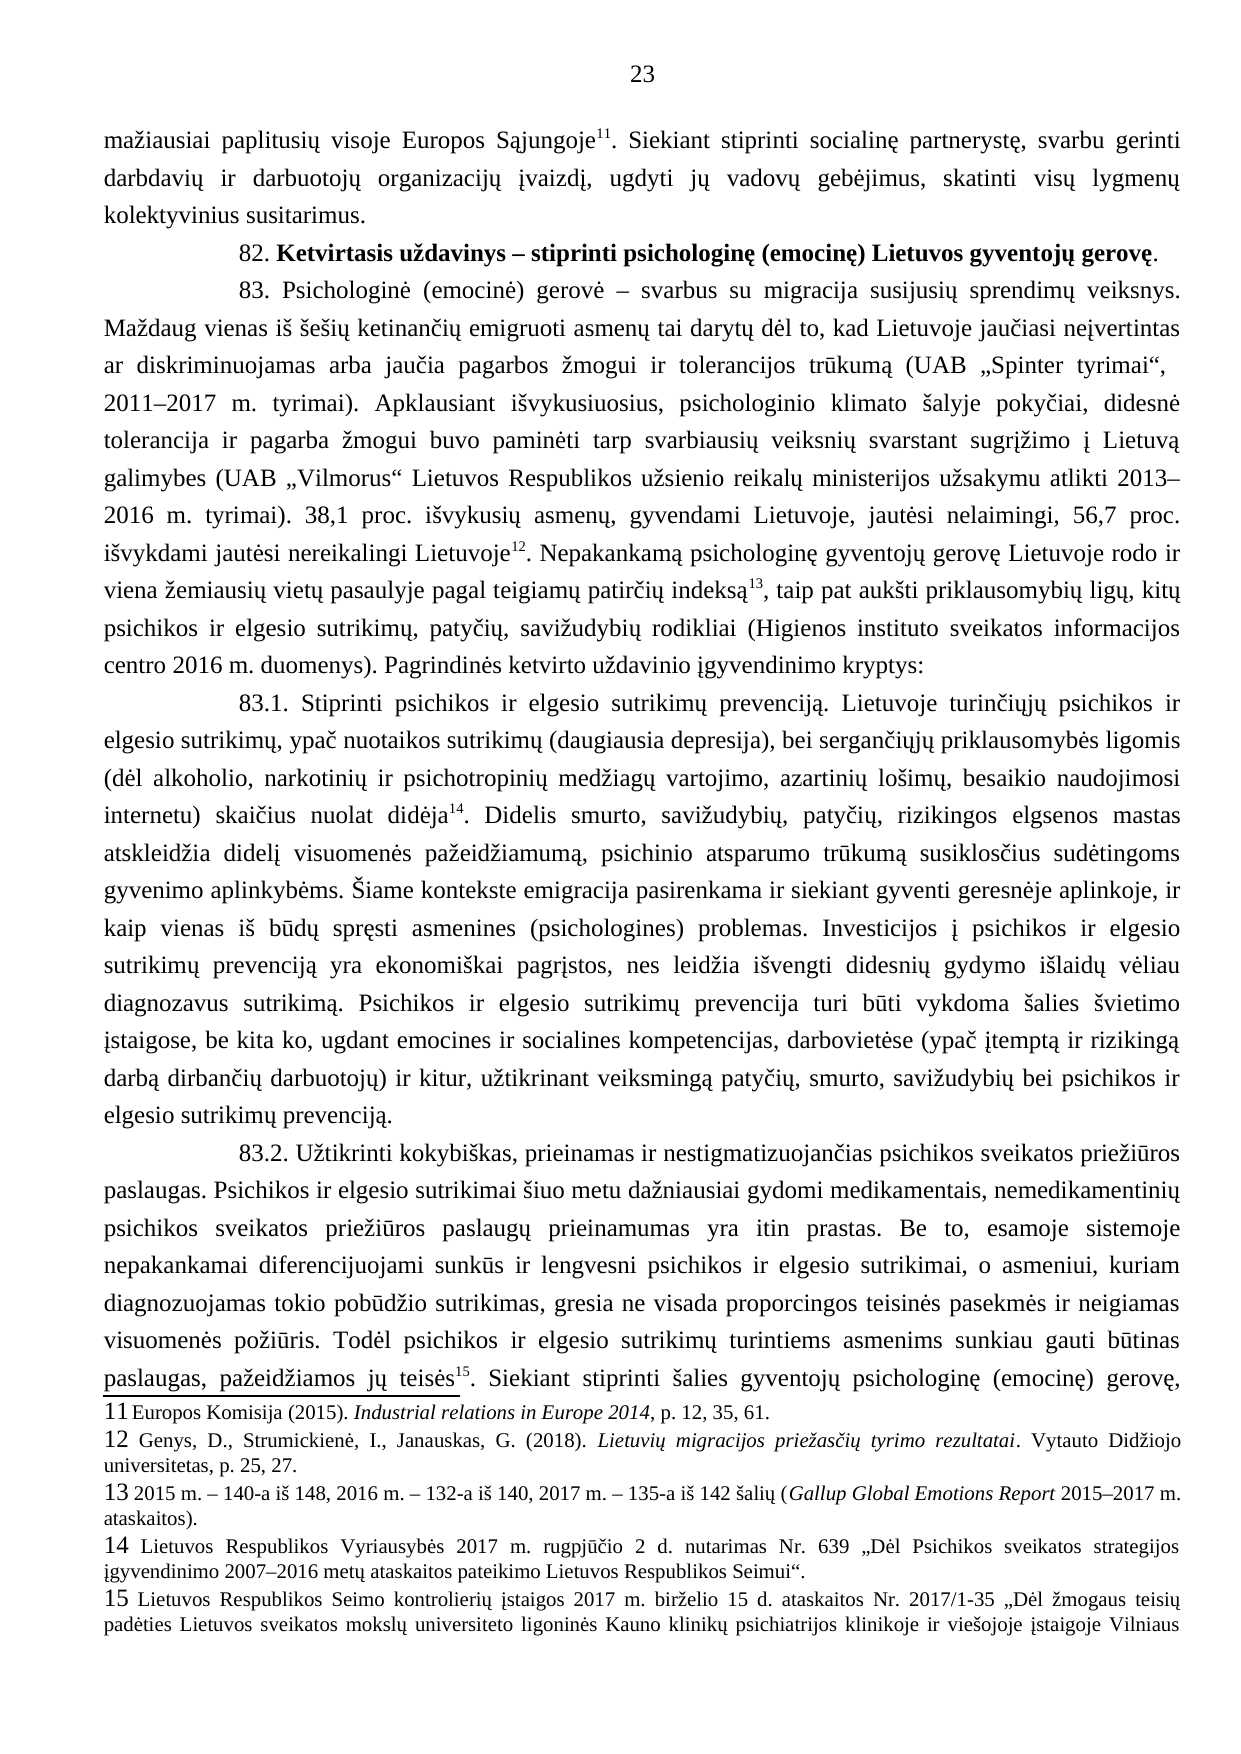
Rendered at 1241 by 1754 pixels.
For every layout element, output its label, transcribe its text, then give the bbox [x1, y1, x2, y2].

text Europos Komisija (2015). Industrial relations in Europe 2014, p. 12, 35, 61. [103, 1396, 1181, 1424]
text 83.1. Stiprinti psichikos ir elgesio sutrikimų prevenciją. Lietuvoje turinčiųjų psichikos ir elgesio sutrikimų, ypač nuotaikos sutrikimų (daugiausia depresija), bei sergančiųjų priklausomybės ligomis (dėl alkoholio, narkotinių ir psichotropinių medžiagų vartojimo, azartinių lošimų, besaikio naudojimosi internetu) skaičius nuolat didėja. Didelis smurto, savižudybių, patyčių, rizikingos elgsenos mastas atskleidžia didelį visuomenės pažeidžiamumą, psichinio atsparumo trūkumą susiklosčius sudėtingoms gyvenimo aplinkybėms. Šiame kontekste emigracija pasirenkama ir siekiant gyventi geresnėje aplinkoje, ir kaip vienas iš būdų spręsti asmenines (psichologines) problemas. Investicijos į psichikos ir elgesio sutrikimų prevenciją yra ekonomiškai pagrįstos, nes leidžia išvengti didesnių gydymo išlaidų vėliau diagnozavus sutrikimą. Psichikos ir elgesio sutrikimų prevencija turi būti vykdoma šalies švietimo įstaigose, be kita ko, ugdant emocines ir socialines kompetencijas, darbovietėse (ypač įtemptą ir rizikingą darbą dirbančių darbuotojų) ir kitur, užtikrinant veiksmingą patyčių, smurto, savižudybių bei psichikos ir elgesio sutrikimų prevenciją. [103, 679, 1181, 1129]
text mažiausiai paplitusių visoje Europos Sąjungoje. Siekiant stiprinti socialinę partnerystę, svarbu gerinti darbdavių ir darbuotojų organizacijų įvaizdį, ugdyti jų vadovų gebėjimus, skatinti visų lygmenų kolektyvinius susitarimus. [103, 117, 1181, 229]
text 2015 m. – 140-a iš 148, 2016 m. – 132-a iš 140, 2017 m. – 135-a iš 142 šalių (Gallup Global Emotions Report 2015–2017 m. ataskaitos). [103, 1477, 1181, 1530]
text 83.2. Užtikrinti kokybiškas, prieinamas ir nestigmatizuojančias psichikos sveikatos priežiūros paslaugas. Psichikos ir elgesio sutrikimai šiuo metu dažniausiai gydomi medikamentais, nemedikamentinių psichikos sveikatos priežiūros paslaugų prieinamumas yra itin prastas. Be to, esamoje sistemoje nepakankamai diferencijuojami sunkūs ir lengvesni psichikos ir elgesio sutrikimai, o asmeniui, kuriam diagnozuojamas tokio pobūdžio sutrikimas, gresia ne visada proporcingos teisinės pasekmės ir neigiamas visuomenės požiūris. Todėl psichikos ir elgesio sutrikimų turintiems asmenims sunkiau gauti būtinas paslaugas, pažeidžiamos jų teisės. Siekiant stiprinti šalies gyventojų psichologinę (emocinę) gerovę, [103, 1129, 1181, 1392]
text 83. Psichologinė (emocinė) gerovė – svarbus su migracija susijusių sprendimų veiksnys. Maždaug vienas iš šešių ketinančių emigruoti asmenų tai darytų dėl to, kad Lietuvoje jaučiasi neįvertintas ar diskriminuojamas arba jaučia pagarbos žmogui ir tolerancijos trūkumą (UAB „Spinter tyrimai“, 2011–2017 m. tyrimai). Apklausiant išvykusiuosius, psichologinio klimato šalyje pokyčiai, didesnė tolerancija ir pagarba žmogui buvo paminėti tarp svarbiausių veiksnių svarstant sugrįžimo į Lietuvą galimybes (UAB „Vilmorus“ Lietuvos Respublikos užsienio reikalų ministerijos užsakymu atlikti 2013–2016 m. tyrimai). 38,1 proc. išvykusių asmenų, gyvendami Lietuvoje, jautėsi nelaimingi, 56,7 proc. išvykdami jautėsi nereikalingi Lietuvoje. Nepakankamą psichologinę gyventojų gerovę Lietuvoje rodo ir viena žemiausių vietų pasaulyje pagal teigiamų patirčių indeksą, taip pat aukšti priklausomybių ligų, kitų psichikos ir elgesio sutrikimų, patyčių, savižudybių rodikliai (Higienos instituto sveikatos informacijos centro 2016 m. duomenys). Pagrindinės ketvirto uždavinio įgyvendinimo kryptys: [103, 267, 1181, 679]
text Genys, D., Strumickienė, I., Janauskas, G. (2018). Lietuvių migracijos priežasčių tyrimo rezultatai. Vytauto Didžiojo universitetas, p. 25, 27. [103, 1424, 1181, 1477]
text 82. Ketvirtasis uždavinys – stiprinti psichologinę (emocinę) Lietuvos gyventojų gerovę. [103, 229, 1181, 267]
text Lietuvos Respublikos Seimo kontrolierių įstaigos 2017 m. birželio 15 d. ataskaitos Nr. 2017/1-35 „Dėl žmogaus teisių padėties Lietuvos sveikatos mokslų universiteto ligoninės Kauno klinikų psichiatrijos klinikoje ir viešojoje įstaigoje Vilniaus [103, 1583, 1181, 1636]
text Lietuvos Respublikos Vyriausybės 2017 m. rugpjūčio 2 d. nutarimas Nr. 639 „Dėl Psichikos sveikatos strategijos įgyvendinimo 2007–2016 metų ataskaitos pateikimo Lietuvos Respublikos Seimui“. [103, 1530, 1181, 1583]
